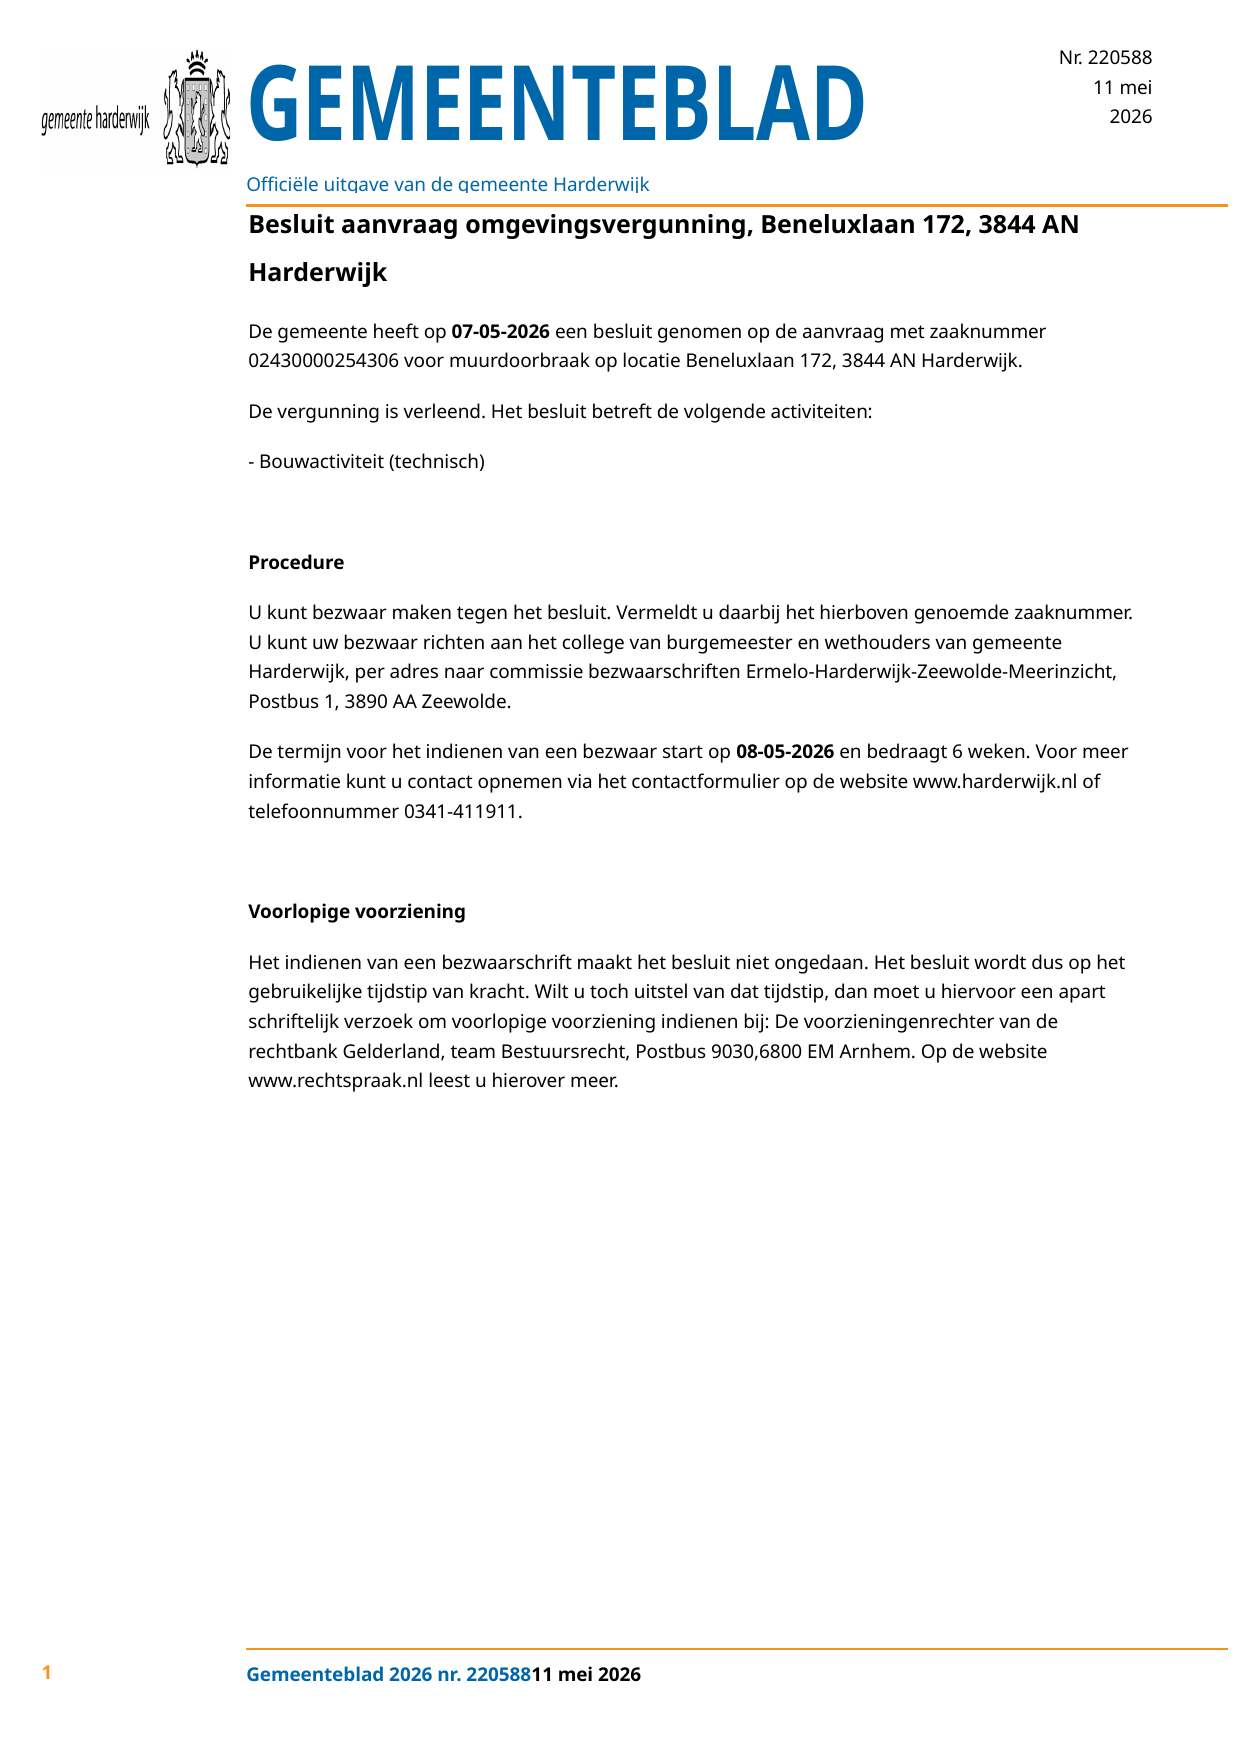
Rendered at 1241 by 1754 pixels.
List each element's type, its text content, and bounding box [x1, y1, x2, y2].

text Procedure [248, 549, 1152, 575]
text De vergunning is verleend. Het besluit betreft de volgende activiteiten: [248, 398, 1152, 424]
text De termijn voor het indienen van een bezwaar start op 08-05-2026 en bedraagt 6 weken. Voor meer informatie kunt u contact opnemen via het contactformulier op de website www.harderwijk.nl of telefoonnummer 0341-411911. [248, 739, 1152, 824]
text U kunt bezwaar maken tegen het besluit. Vermeldt u daarbij het hierboven genoemde zaaknummer. U kunt uw bezwaar richten aan het college van burgemeester en wethouders van gemeente Harderwijk, per adres naar commissie bezwaarschriften Ermelo-Harderwijk-Zeewolde-Meerinzicht, Postbus 1, 3890 AA Zeewolde. [248, 599, 1152, 714]
text Besluit aanvraag omgevingsvergunning, Beneluxlaan 172, 3844 AN Harderwijk [248, 207, 1152, 288]
text Voorlopige voorziening [248, 899, 1152, 924]
text Het indienen van een bezwaarschrift maakt het besluit niet ongedaan. Het besluit wordt dus op het gebruikelijke tijdstip van kracht. Wilt u toch uitstel van dat tijdstip, dan moet u hiervoor een apart schriftelijk verzoek om voorlopige voorziening indienen bij: De voorzieningenrechter van de rechtbank Gelderland, team Bestuursrecht, Postbus 9030,6800 EM Arnhem. Op de website www.rechtspraak.nl leest u hierover meer. [248, 949, 1152, 1093]
text De gemeente heeft op 07-05-2026 een besluit genomen op de aanvraag met zaaknummer 02430000254306 voor muurdoorbraak op locatie Beneluxlaan 172, 3844 AN Harderwijk. [248, 318, 1152, 373]
picture [41, 47, 231, 172]
text - Bouwactiviteit (technisch) [248, 448, 1152, 474]
